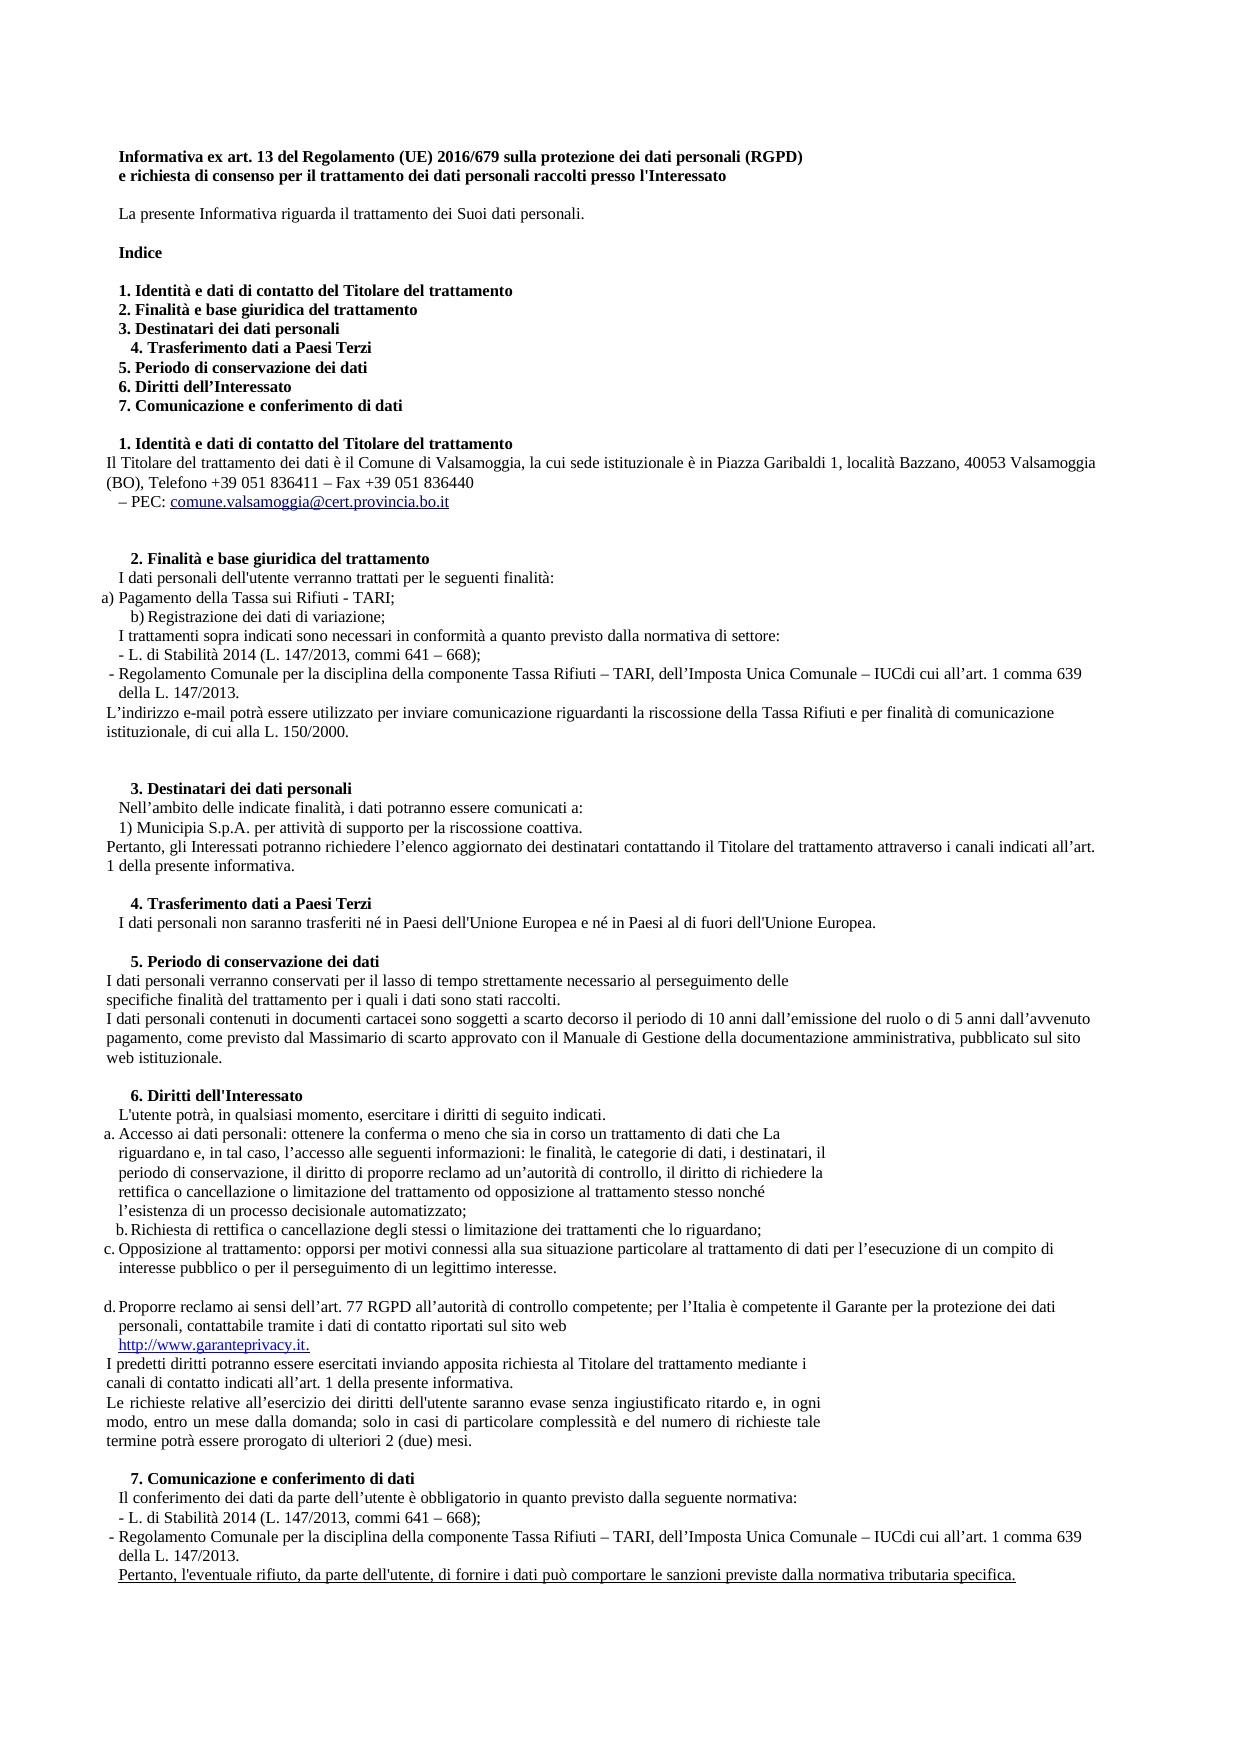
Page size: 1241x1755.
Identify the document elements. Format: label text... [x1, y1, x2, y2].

list Comunicazione e conferimento di dati [130, 1469, 1130, 1488]
text Il Titolare del trattamento dei dati è il Comune di Valsamoggia, la cui sede istituzionale è in Piazza Garibaldi 1, località Bazzano, 40053 Valsamoggia (BO), Telefono +39 051 836411 – Fax +39 051 836440 [106, 453, 1107, 492]
list Destinatari dei dati personali [118, 319, 1130, 338]
list Finalità e base giuridica del trattamento [130, 549, 1130, 568]
subtitle Indice [118, 242, 1130, 262]
text http://www.garanteprivacy.it. [118, 1335, 1130, 1354]
text - L. di Stabilità 2014 (L. 147/2013, commi 641 – 668); [118, 645, 1130, 664]
list Destinatari dei dati personali [130, 779, 1130, 798]
text I dati personali non saranno trasferiti né in Paesi dell'Unione Europea e né in Paesi al di fuori dell'Unione Europea. [118, 913, 1130, 932]
text I trattamenti sopra indicati sono necessari in conformità a quanto previsto dalla normativa di settore: [118, 626, 1130, 645]
text Le richieste relative all’esercizio dei diritti dell'utente saranno evase senza ingiustificato ritardo e, in ogni modo, entro un mese dalla domanda; solo in casi di particolare complessità e del numero di richieste tale termine potrà essere prorogato di ulteriori 2 (due) mesi. [106, 1392, 821, 1450]
list Accesso ai dati personali: ottenere la conferma o meno che sia in corso un trattamento di dati che La riguardano e, in tal caso, l’accesso alle seguenti informazioni: le finalità, le categorie di dati, i destinatari, il periodo di conservazione, il diritto di proporre reclamo ad un’autorità di controllo, il diritto di richiedere la rettifica o cancellazione o limitazione del trattamento od opposizione al trattamento stesso nonché l’esistenza di un processo decisionale automatizzato; [106, 1124, 834, 1220]
list Regolamento Comunale per la disciplina della componente Tassa Rifiuti – TARI, dell’Imposta Unica Comunale – IUCdi cui all’art. 1 comma 639 della L. 147/2013. [108, 1527, 1100, 1565]
list Comunicazione e conferimento di dati [118, 396, 1130, 415]
text Nell’ambito delle indicate finalità, i dati potranno essere comunicati a: [118, 798, 1130, 817]
list Diritti dell'Interessato [130, 1086, 1130, 1105]
text – PEC: comune.valsamoggia@cert.provincia.bo.it [118, 492, 1130, 511]
text La presente Informativa riguarda il trattamento dei Suoi dati personali. [118, 204, 1130, 223]
text I dati personali verranno conservati per il lasso di tempo strettamente necessario al perseguimento delle specifiche finalità del trattamento per i quali i dati sono stati raccolti. [106, 971, 807, 1009]
list Trasferimento dati a Paesi Terzi [130, 894, 1130, 913]
text Il conferimento dei dati da parte dell’utente è obbligatorio in quanto previsto dalla seguente normativa: [118, 1488, 1130, 1507]
text L'utente potrà, in qualsiasi momento, esercitare i diritti di seguito indicati. [118, 1105, 1130, 1124]
text Pertanto, gli Interessati potranno richiedere l’elenco aggiornato dei destinatari contattando il Titolare del trattamento attraverso i canali indicati all’art. 1 della presente informativa. [106, 837, 1107, 875]
text - L. di Stabilità 2014 (L. 147/2013, commi 641 – 668); [118, 1507, 1130, 1527]
text 1) Municipia S.p.A. per attività di supporto per la riscossione coattiva. [118, 817, 1130, 837]
list Registrazione dei dati di variazione; [130, 607, 1130, 626]
subtitle Informativa ex art. 13 del Regolamento (UE) 2016/679 sulla protezione dei dati personali (RGPD) e richiesta di consenso per il trattamento dei dati personali raccolti presso l'Interessato [118, 147, 807, 185]
list Opposizione al trattamento: opporsi per motivi connessi alla sua situazione particolare al trattamento di dati per l’esecuzione di un compito di interesse pubblico o per il perseguimento di un legittimo interesse. [106, 1239, 1079, 1277]
list Richiesta di rettifica o cancellazione degli stessi o limitazione dei trattamenti che lo riguardano; [118, 1220, 1130, 1239]
list Finalità e base giuridica del trattamento [118, 300, 1130, 319]
list Pagamento della Tassa sui Rifiuti - TARI; [101, 587, 1130, 607]
text I dati personali dell'utente verranno trattati per le seguenti finalità: [118, 568, 1130, 587]
list Periodo di conservazione dei dati [130, 952, 1130, 971]
list Regolamento Comunale per la disciplina della componente Tassa Rifiuti – TARI, dell’Imposta Unica Comunale – IUCdi cui all’art. 1 comma 639 della L. 147/2013. [108, 664, 1100, 702]
text Pertanto, l'eventuale rifiuto, da parte dell'utente, di fornire i dati può comportare le sanzioni previste dalla normativa tributaria specifica. [118, 1565, 1130, 1584]
list Diritti dell’Interessato [118, 377, 1130, 396]
list Identità e dati di contatto del Titolare del trattamento [118, 434, 1130, 453]
list Periodo di conservazione dei dati [118, 357, 1130, 377]
text I dati personali contenuti in documenti cartacei sono soggetti a scarto decorso il periodo di 10 anni dall’emissione del ruolo o di 5 anni dall’avvenuto pagamento, come previsto dal Massimario di scarto approvato con il Manuale di Gestione della documentazione amministrativa, pubblicato sul sito web istituzionale. [106, 1009, 1107, 1067]
list Identità e dati di contatto del Titolare del trattamento [118, 281, 1130, 300]
list Trasferimento dati a Paesi Terzi [130, 338, 1130, 357]
text I predetti diritti potranno essere esercitati inviando apposita richiesta al Titolare del trattamento mediante i canali di contatto indicati all’art. 1 della presente informativa. [106, 1354, 834, 1392]
list Proporre reclamo ai sensi dell’art. 77 RGPD all’autorità di controllo competente; per l’Italia è competente il Garante per la protezione dei dati personali, contattabile tramite i dati di contatto riportati sul sito web [106, 1297, 1079, 1335]
text L’indirizzo e-mail potrà essere utilizzato per inviare comunicazione riguardanti la riscossione della Tassa Rifiuti e per finalità di comunicazione istituzionale, di cui alla L. 150/2000. [106, 702, 1107, 741]
